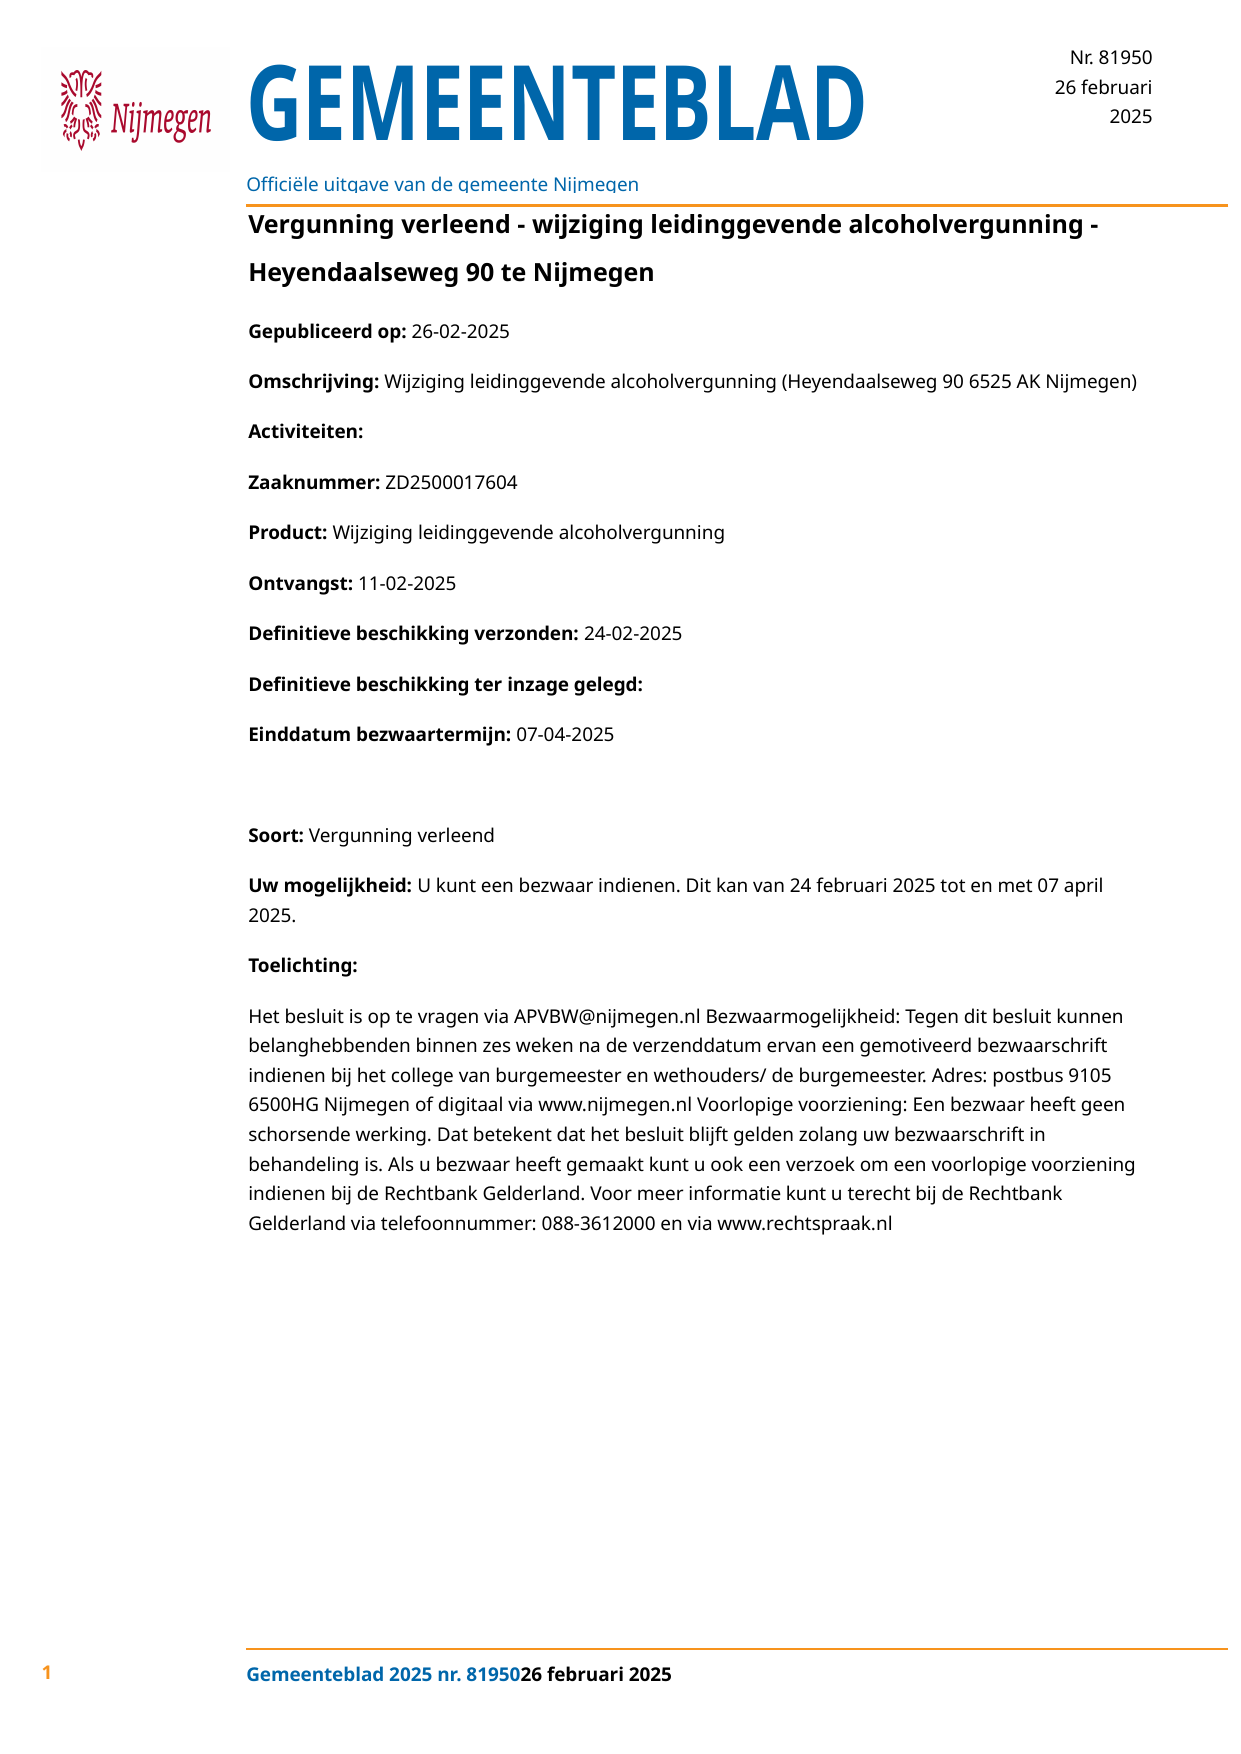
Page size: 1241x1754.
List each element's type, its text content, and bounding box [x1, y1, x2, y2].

text Product: Wijziging leidinggevende alcoholvergunning [248, 519, 1152, 545]
text Definitieve beschikking verzonden: 24-02-2025 [248, 620, 1152, 646]
text Het besluit is op te vragen via APVBW@nijmegen.nl Bezwaarmogelijkheid: Tegen dit besluit kunnen belanghebbenden binnen zes weken na de verzenddatum ervan een gemotiveerd bezwaarschrift indienen bij het college van burgemeester en wethouders/ de burgemeester. Adres: postbus 9105 6500HG Nijmegen of digitaal via www.nijmegen.nl Voorlopige voorziening: Een bezwaar heeft geen schorsende werking. Dat betekent dat het besluit blijft gelden zolang uw bezwaarschrift in behandeling is. Als u bezwaar heeft gemaakt kunt u ook een verzoek om een voorlopige voorziening indienen bij de Rechtbank Gelderland. Voor meer informatie kunt u terecht bij de Rechtbank Gelderland via telefoonnummer: 088-3612000 en via www.rechtspraak.nl [248, 1003, 1152, 1236]
text Einddatum bezwaartermijn: 07-04-2025 [248, 721, 1152, 747]
text Zaaknummer: ZD2500017604 [248, 469, 1152, 495]
text Definitieve beschikking ter inzage gelegd: [248, 671, 1152, 697]
text Omschrijving: Wijziging leidinggevende alcoholvergunning (Heyendaalseweg 90 6525 AK Nijmegen) [248, 368, 1152, 394]
text Uw mogelijkheid: U kunt een bezwaar indienen. Dit kan van 24 februari 2025 tot en met 07 april 2025. [248, 872, 1152, 928]
text Ontvangst: 11-02-2025 [248, 570, 1152, 596]
text Toelichting: [248, 952, 1152, 978]
text Soort: Vergunning verleend [248, 822, 1152, 848]
picture [41, 47, 231, 172]
text Gepubliceerd op: 26-02-2025 [248, 318, 1152, 344]
text Vergunning verleend - wijziging leidinggevende alcoholvergunning - Heyendaalseweg 90 te Nijmegen [248, 207, 1152, 288]
text Activiteiten: [248, 419, 1152, 444]
